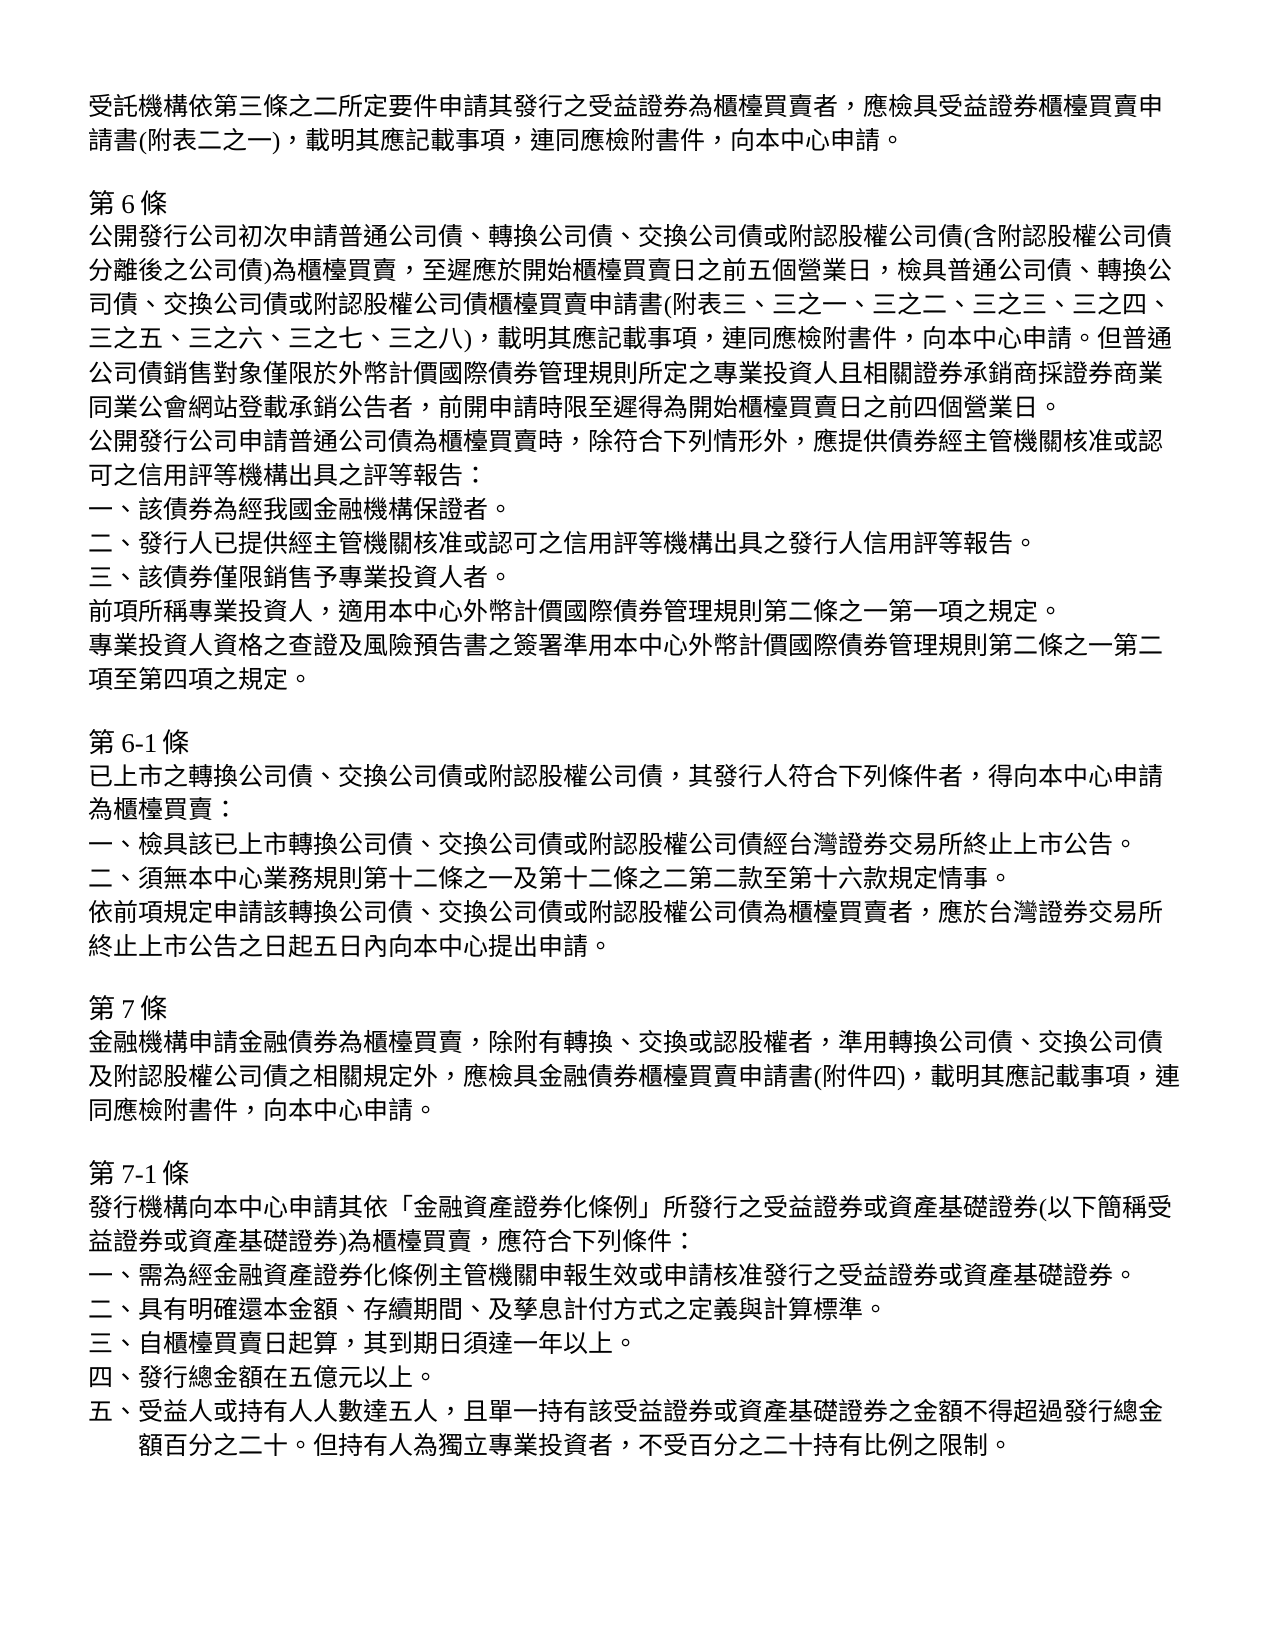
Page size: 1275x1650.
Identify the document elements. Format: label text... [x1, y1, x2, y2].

text 五、受益人或持有人人數達五人，且單一持有該受益證券或資產基礎證券之金額不得超過發行總金額百分之二十。但持有人為獨立專業投資者，不受百分之二十持有比例之限制。 [88, 1394, 1186, 1462]
text 公開發行公司初次申請普通公司債、轉換公司債、交換公司債或附認股權公司債(含附認股權公司債分離後之公司債)為櫃檯買賣，至遲應於開始櫃檯買賣日之前五個營業日，檢具普通公司債、轉換公司債、交換公司債或附認股權公司債櫃檯買賣申請書(附表三、三之一、三之二、三之三、三之四、三之五、三之六、三之七、三之八)，載明其應記載事項，連同應檢附書件，向本中心申請。但普通公司債銷售對象僅限於外幣計價國際債券管理規則所定之專業投資人且相關證券承銷商採證券商業同業公會網站登載承銷公告者，前開申請時限至遲得為開始櫃檯買賣日之前四個營業日。 [88, 219, 1186, 423]
text 專業投資人資格之查證及風險預告書之簽署準用本中心外幣計價國際債券管理規則第二條之一第二項至第四項之規定。 [88, 628, 1186, 696]
text 二、發行人已提供經主管機關核准或認可之信用評等機構出具之發行人信用評等報告。 [88, 526, 1186, 559]
text 依前項規定申請該轉換公司債、交換公司債或附認股權公司債為櫃檯買賣者，應於台灣證券交易所終止上市公告之日起五日內向本中心提出申請。 [88, 894, 1186, 962]
text 一、需為經金融資產證券化條例主管機關申報生效或申請核准發行之受益證券或資產基礎證券。 [88, 1257, 1186, 1291]
text 第6條 [88, 188, 1186, 219]
text 金融機構申請金融債券為櫃檯買賣，除附有轉換、交換或認股權者，準用轉換公司債、交換公司債及附認股權公司債之相關規定外，應檢具金融債券櫃檯買賣申請書(附件四)，載明其應記載事項，連同應檢附書件，向本中心申請。 [88, 1025, 1186, 1127]
text 一、檢具該已上市轉換公司債、交換公司債或附認股權公司債經台灣證券交易所終止上市公告。 [88, 826, 1186, 860]
text 第6-1條 [88, 727, 1186, 758]
text 二、具有明確還本金額、存續期間、及孳息計付方式之定義與計算標準。 [88, 1291, 1186, 1326]
text 三、該債券僅限銷售予專業投資人者。 [88, 559, 1186, 594]
text 公開發行公司申請普通公司債為櫃檯買賣時，除符合下列情形外，應提供債券經主管機關核准或認可之信用評等機構出具之評等報告： [88, 423, 1186, 491]
text 前項所稱專業投資人，適用本中心外幣計價國際債券管理規則第二條之一第一項之規定。 [88, 594, 1186, 628]
text 二、須無本中心業務規則第十二條之一及第十二條之二第二款至第十六款規定情事。 [88, 860, 1186, 894]
text 發行機構向本中心申請其依「金融資產證券化條例」所發行之受益證券或資產基礎證券(以下簡稱受益證券或資產基礎證券)為櫃檯買賣，應符合下列條件： [88, 1189, 1186, 1257]
text 第7-1條 [88, 1158, 1186, 1189]
text 一、該債券為經我國金融機構保證者。 [88, 491, 1186, 526]
text 三、自櫃檯買賣日起算，其到期日須達一年以上。 [88, 1326, 1186, 1359]
text 四、發行總金額在五億元以上。 [88, 1359, 1186, 1394]
text 第7條 [88, 994, 1186, 1025]
text 受託機構依第三條之二所定要件申請其發行之受益證券為櫃檯買賣者，應檢具受益證券櫃檯買賣申請書(附表二之一)，載明其應記載事項，連同應檢附書件，向本中心申請。 [88, 88, 1186, 157]
text 已上市之轉換公司債、交換公司債或附認股權公司債，其發行人符合下列條件者，得向本中心申請為櫃檯買賣： [88, 758, 1186, 826]
